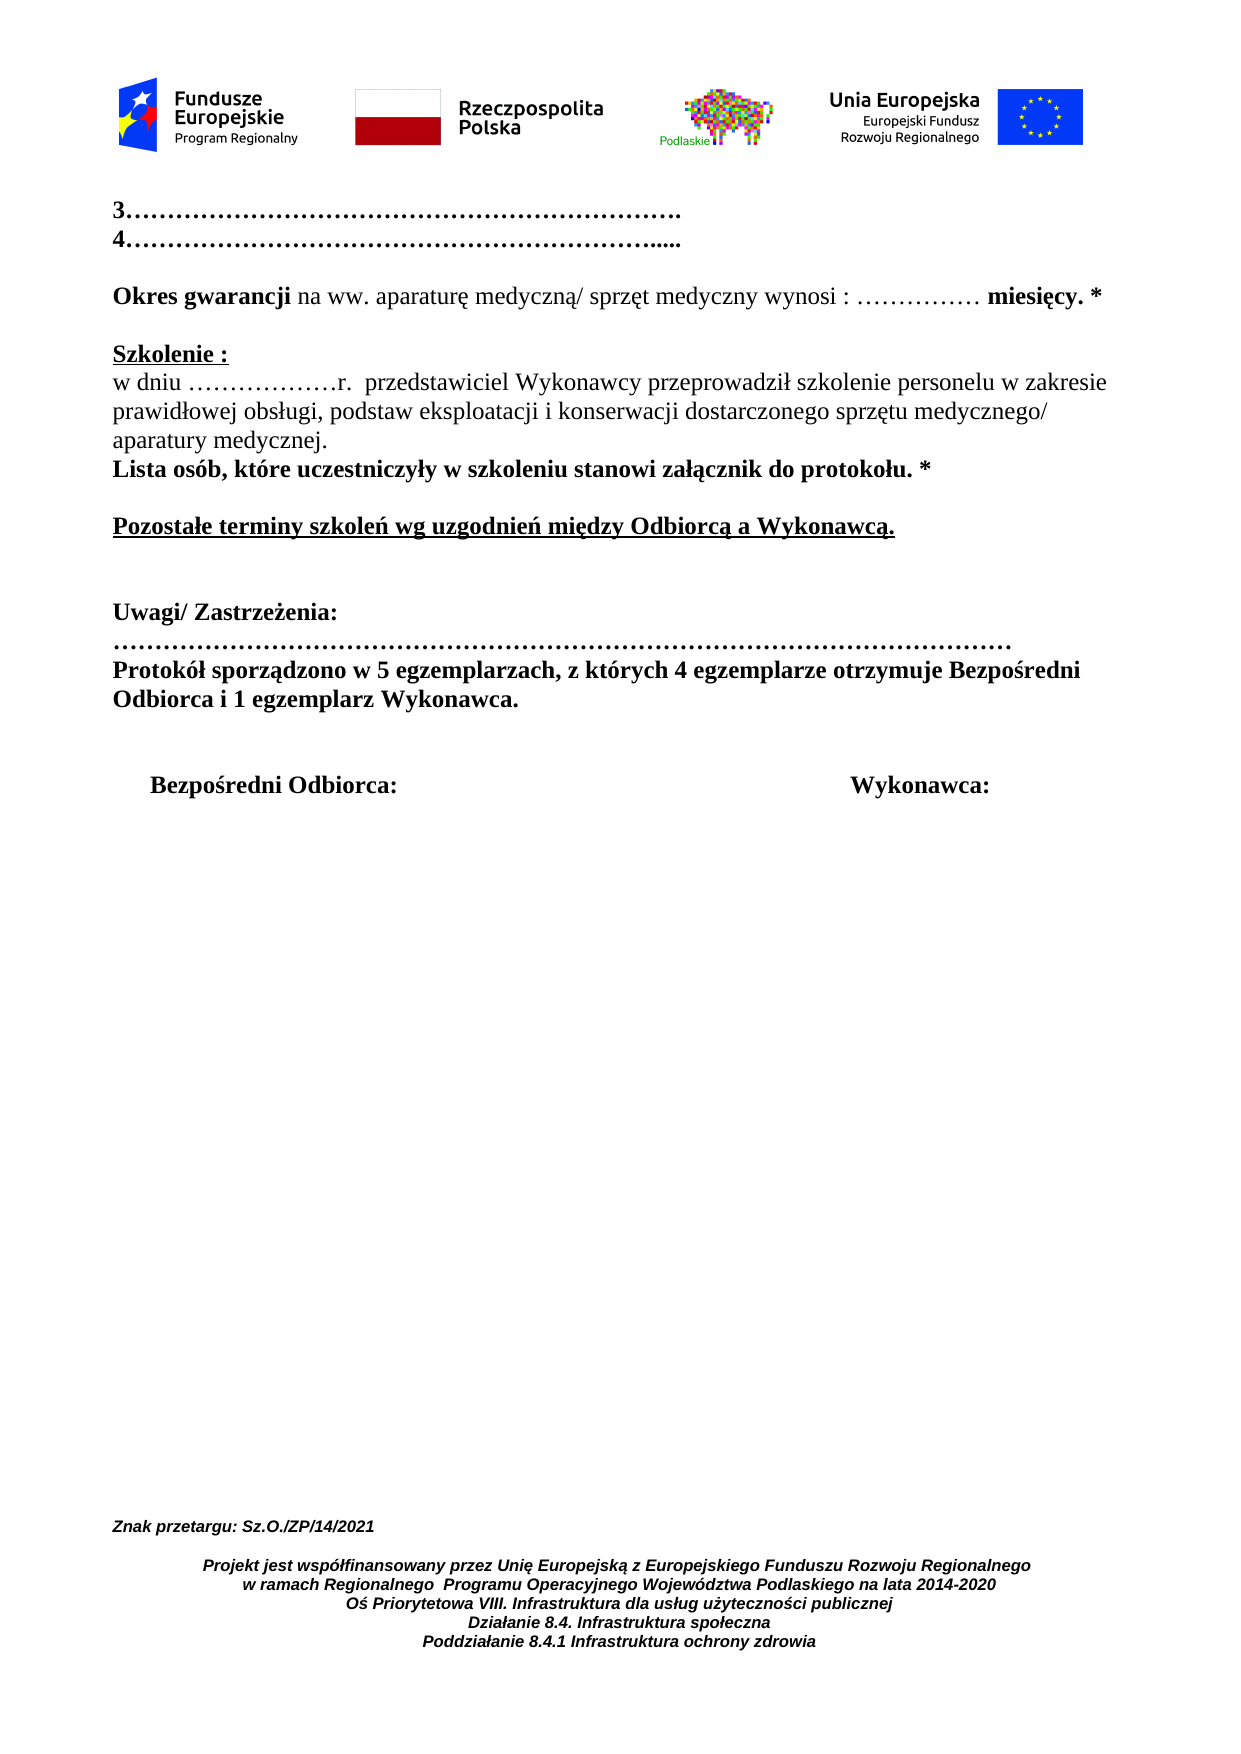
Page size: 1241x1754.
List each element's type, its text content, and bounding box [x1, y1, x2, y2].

text Uwagi/ Zastrzeżenia: [112, 597, 1128, 626]
text w dniu ………………r. przedstawiciel Wykonawcy przeprowadził szkolenie personelu w zakresie prawidłowej obsługi, podstaw eksploatacji i konserwacji dostarczonego sprzętu medycznego/ aparatury medycznej. [112, 367, 1128, 454]
text Szkolenie : [112, 339, 1128, 367]
text ……………………………………………………………………………………………… [112, 626, 1128, 655]
text Pozostałe terminy szkoleń wg uzgodnień między Odbiorcą a Wykonawcą. [112, 511, 1128, 540]
text Lista osób, które uczestniczyły w szkoleniu stanowi załącznik do protokołu. * [112, 454, 1128, 482]
text 3…………………………………………………………. [112, 195, 1128, 224]
picture [115, 73, 1087, 157]
text 4………………………………………………………..... [112, 224, 1128, 252]
text Bezpośredni Odbiorca: Wykonawca: [112, 770, 1128, 799]
text Protokół sporządzono w 5 egzemplarzach, z których 4 egzemplarze otrzymuje Bezpośredni Odbiorca i 1 egzemplarz Wykonawca. [112, 655, 1128, 712]
text Okres gwarancji na ww. aparaturę medyczną/ sprzęt medyczny wynosi : …………… miesięcy. * [112, 281, 1128, 310]
